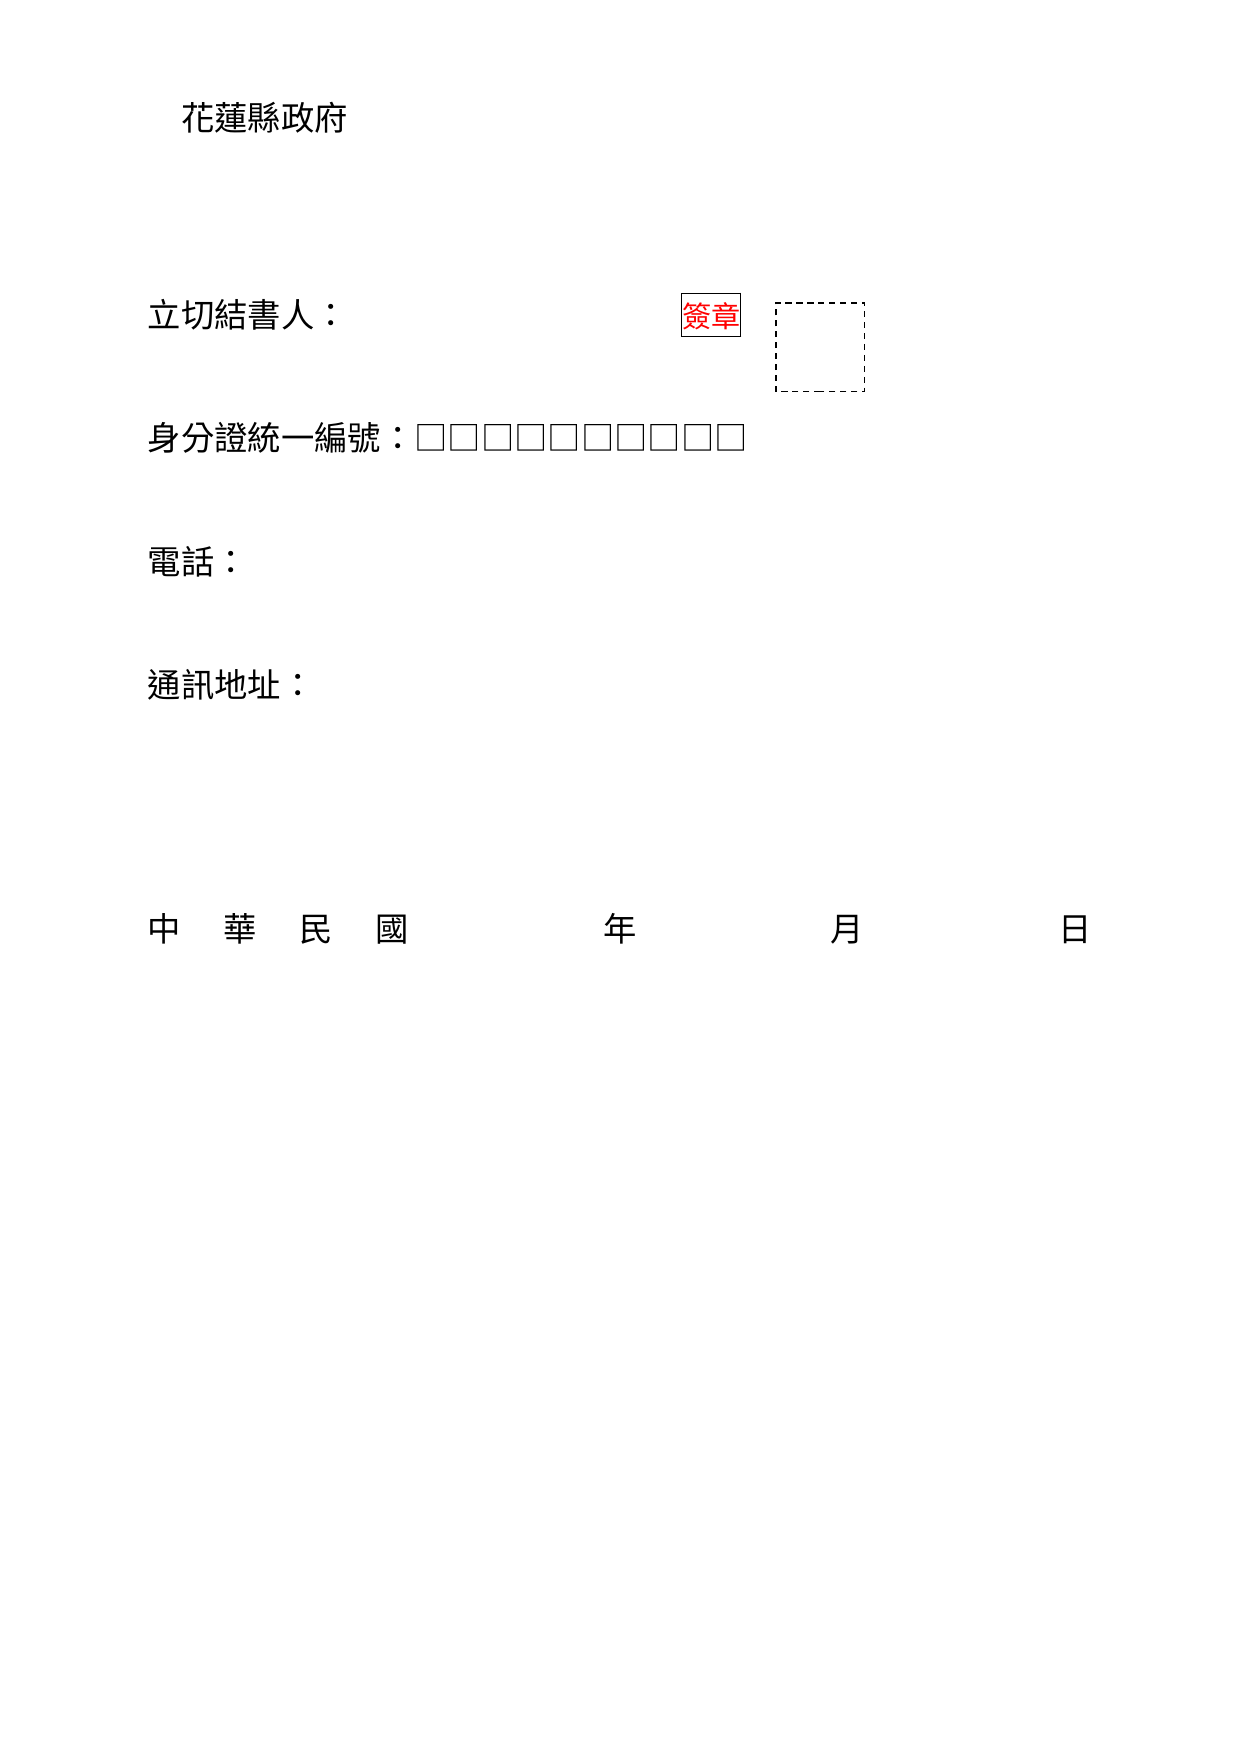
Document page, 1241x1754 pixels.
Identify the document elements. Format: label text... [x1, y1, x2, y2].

text 電話： [148, 522, 1085, 597]
text 立切結書人： 簽章 [148, 276, 1085, 351]
text 中華民國 年 月 日 [148, 889, 1092, 964]
text 花蓮縣政府 [148, 78, 1085, 153]
text 通訊地址： [148, 645, 1085, 720]
text 身分證統一編號：□□□□□□□□□□ [148, 399, 1085, 474]
